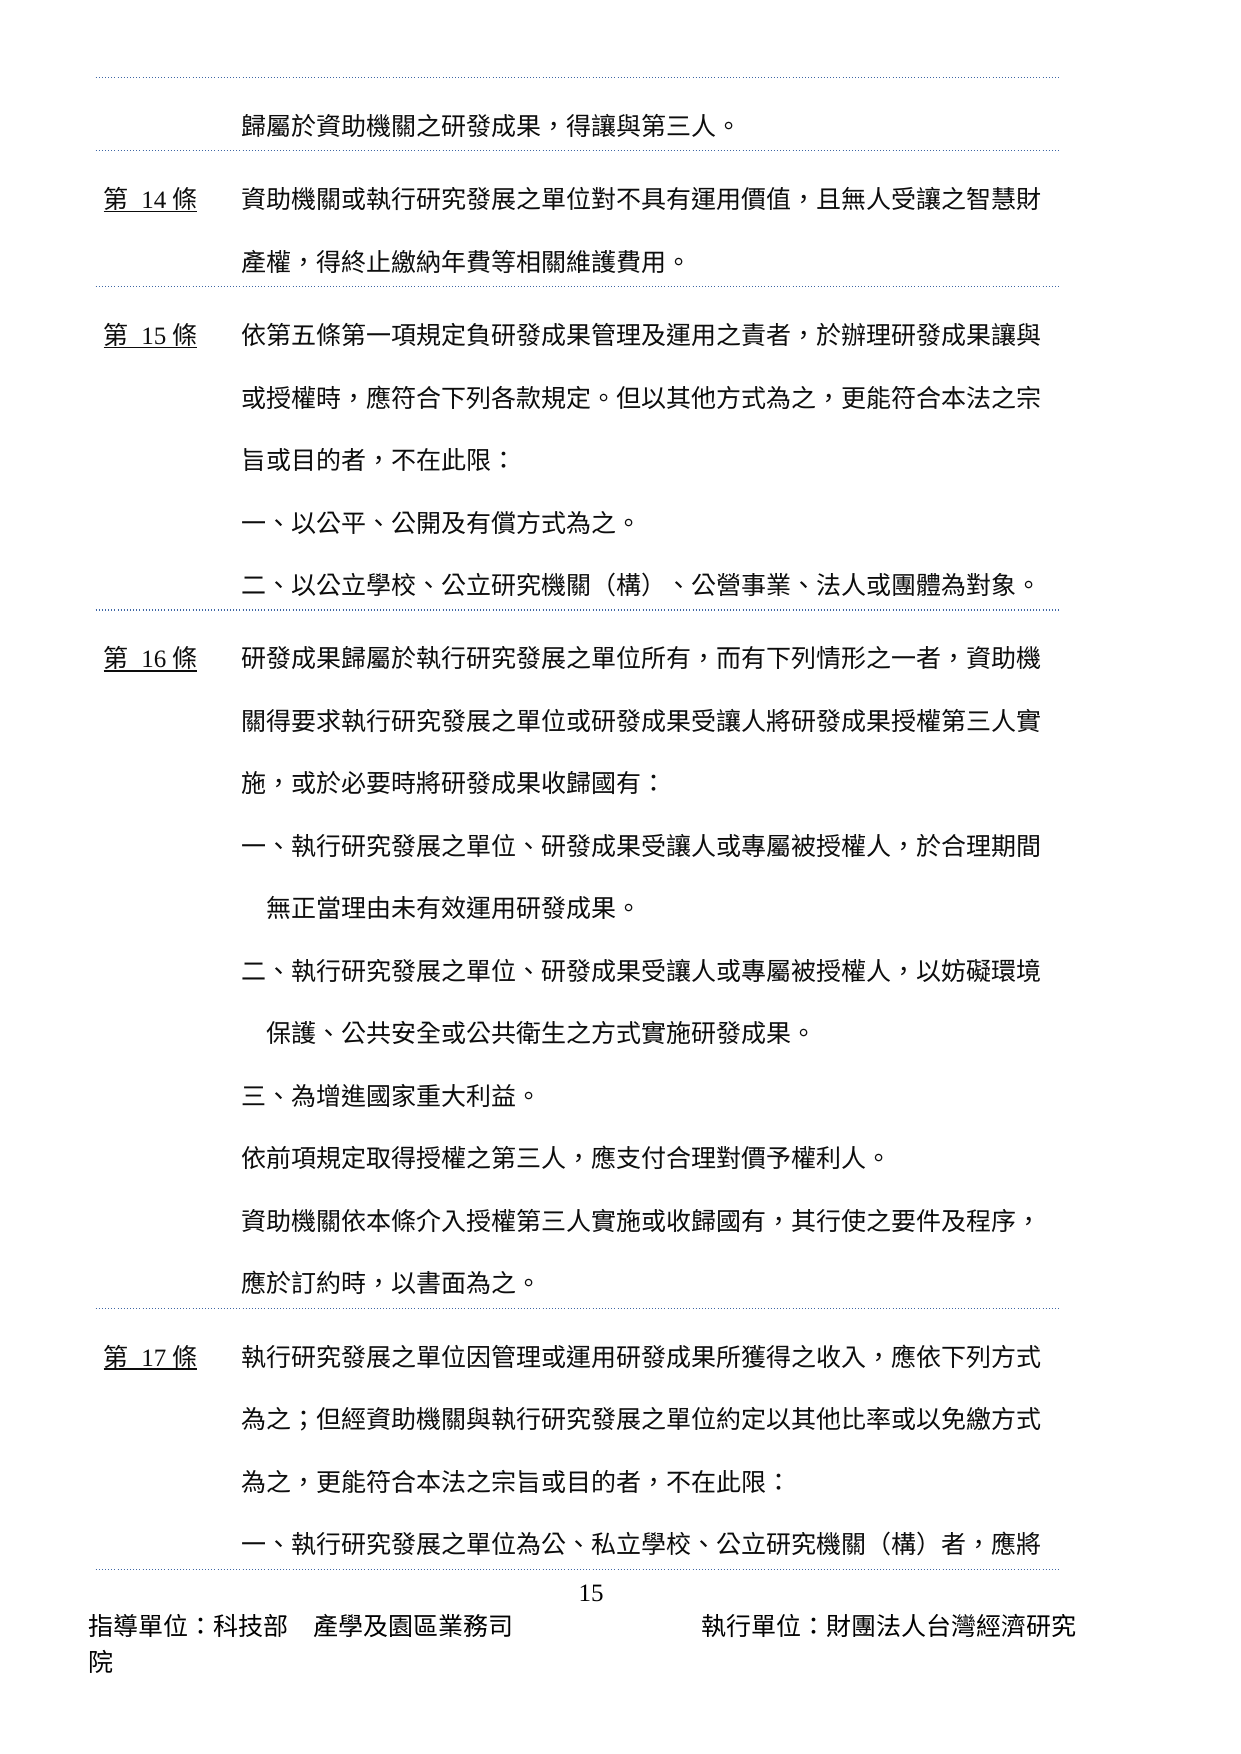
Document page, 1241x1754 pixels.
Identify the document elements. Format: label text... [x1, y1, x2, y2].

table_cell 研發成果歸屬於執行研究發展之單位所有，而有下列情形之一者，資助機 關得要求執行研究發展之單位或研發成果受讓人將研發成果授權第三人實 施，或於必要時將研發成果收歸國有： 一、執行研究發展之單位、研發成果受讓人或專屬被授權人，於合理期間 無正當理由未有效運用研發成果。 二、執行研究發展之單位、研發成果受讓人或專屬被授權人，以妨礙環境 保護、公共安全或公共衛生之方式實施研發成果。 三、為增進國家重大利益。 依前項規定取得授權之第三人，應支付合理對價予權利人。 資助機關依本條介入授權第三人實施或收歸國有，其行使之要件及程序， 應於訂約時，以書面為之。 [233, 609, 1059, 1308]
table_cell [96, 76, 211, 150]
table_cell [211, 76, 233, 150]
table_cell [211, 1308, 233, 1568]
table_cell [211, 286, 233, 609]
table_cell 第 15 條 [96, 286, 211, 609]
table_cell 執行研究發展之單位因管理或運用研發成果所獲得之收入，應依下列方式 為之；但經資助機關與執行研究發展之單位約定以其他比率或以免繳方式 為之，更能符合本法之宗旨或目的者，不在此限： 一、執行研究發展之單位為公、私立學校、公立研究機關（構）者，應將 [233, 1308, 1059, 1568]
table_cell 第 16 條 [96, 609, 211, 1308]
table_cell 第 14 條 [96, 150, 211, 286]
table_cell [211, 150, 233, 286]
table_cell [211, 609, 233, 1308]
table_cell 第 17 條 [96, 1308, 211, 1568]
table_cell 依第五條第一項規定負研發成果管理及運用之責者，於辦理研發成果讓與 或授權時，應符合下列各款規定。但以其他方式為之，更能符合本法之宗 旨或目的者，不在此限： 一、以公平、公開及有償方式為之。 二、以公立學校、公立研究機關（構）、公營事業、法人或團體為對象。 [233, 286, 1059, 609]
table_cell 資助機關或執行研究發展之單位對不具有運用價值，且無人受讓之智慧財 產權，得終止繳納年費等相關維護費用。 [233, 150, 1059, 286]
table_cell 歸屬於資助機關之研發成果，得讓與第三人。 [233, 76, 1059, 150]
